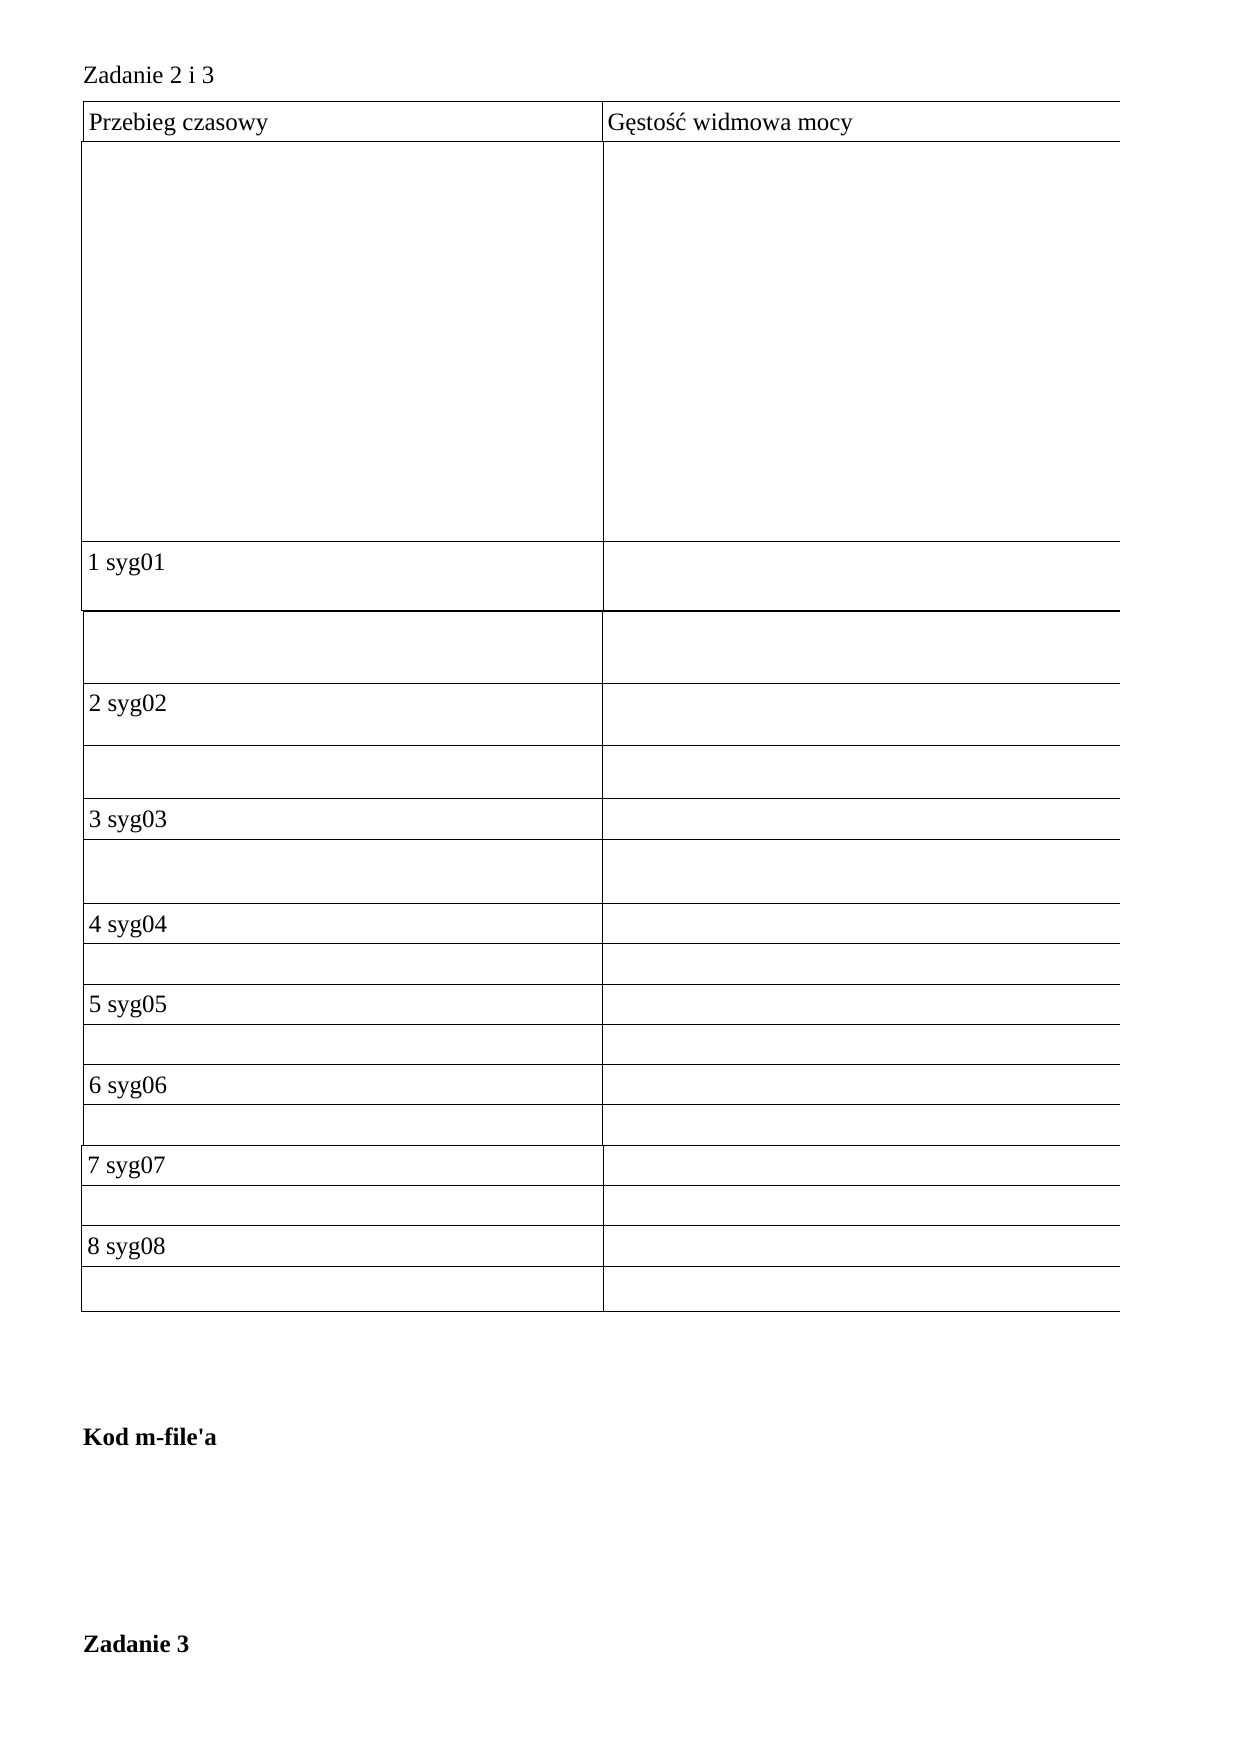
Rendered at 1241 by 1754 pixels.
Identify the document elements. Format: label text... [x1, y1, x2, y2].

table_cell [603, 1105, 1120, 1145]
table_cell [603, 840, 1120, 903]
table_cell 6 syg06 [84, 1065, 602, 1104]
table_header Przebieg czasowy [84, 102, 602, 141]
table_cell 2 syg02 [84, 684, 602, 745]
text Zadanie 2 i 3 [83, 60, 1122, 88]
table_header [82, 142, 603, 541]
table_header [603, 746, 1120, 798]
table_header 7 syg07 [82, 1146, 603, 1185]
table_cell [604, 542, 1120, 610]
table_cell [603, 684, 1120, 745]
table_header [603, 612, 1120, 682]
table_cell 4 syg04 [84, 904, 602, 943]
table_header [604, 142, 1120, 541]
table_cell 3 syg03 [84, 799, 602, 838]
table_cell [603, 944, 1120, 983]
table_cell [603, 1065, 1120, 1104]
table_header [604, 1267, 1120, 1311]
text Kod m-file'a [83, 1422, 1122, 1451]
table_cell [84, 840, 602, 903]
table_cell [603, 904, 1120, 943]
table_cell [604, 1226, 1120, 1266]
table_cell [84, 1025, 602, 1064]
table_cell [84, 944, 602, 983]
table_header [82, 1267, 603, 1311]
table_cell [603, 799, 1120, 838]
table_header [84, 746, 602, 798]
table_cell 1 syg01 [82, 542, 603, 610]
table_cell 8 syg08 [82, 1226, 603, 1266]
text Zadanie 3 [83, 1629, 1122, 1657]
table_cell [84, 1105, 602, 1145]
table_cell [603, 1025, 1120, 1064]
table_cell [603, 985, 1120, 1024]
table_header Gęstość widmowa mocy [603, 102, 1120, 141]
table_cell [82, 1186, 603, 1225]
table_header [604, 1146, 1120, 1185]
table_cell [604, 1186, 1120, 1225]
table_cell 5 syg05 [84, 985, 602, 1024]
table_header [84, 612, 602, 682]
